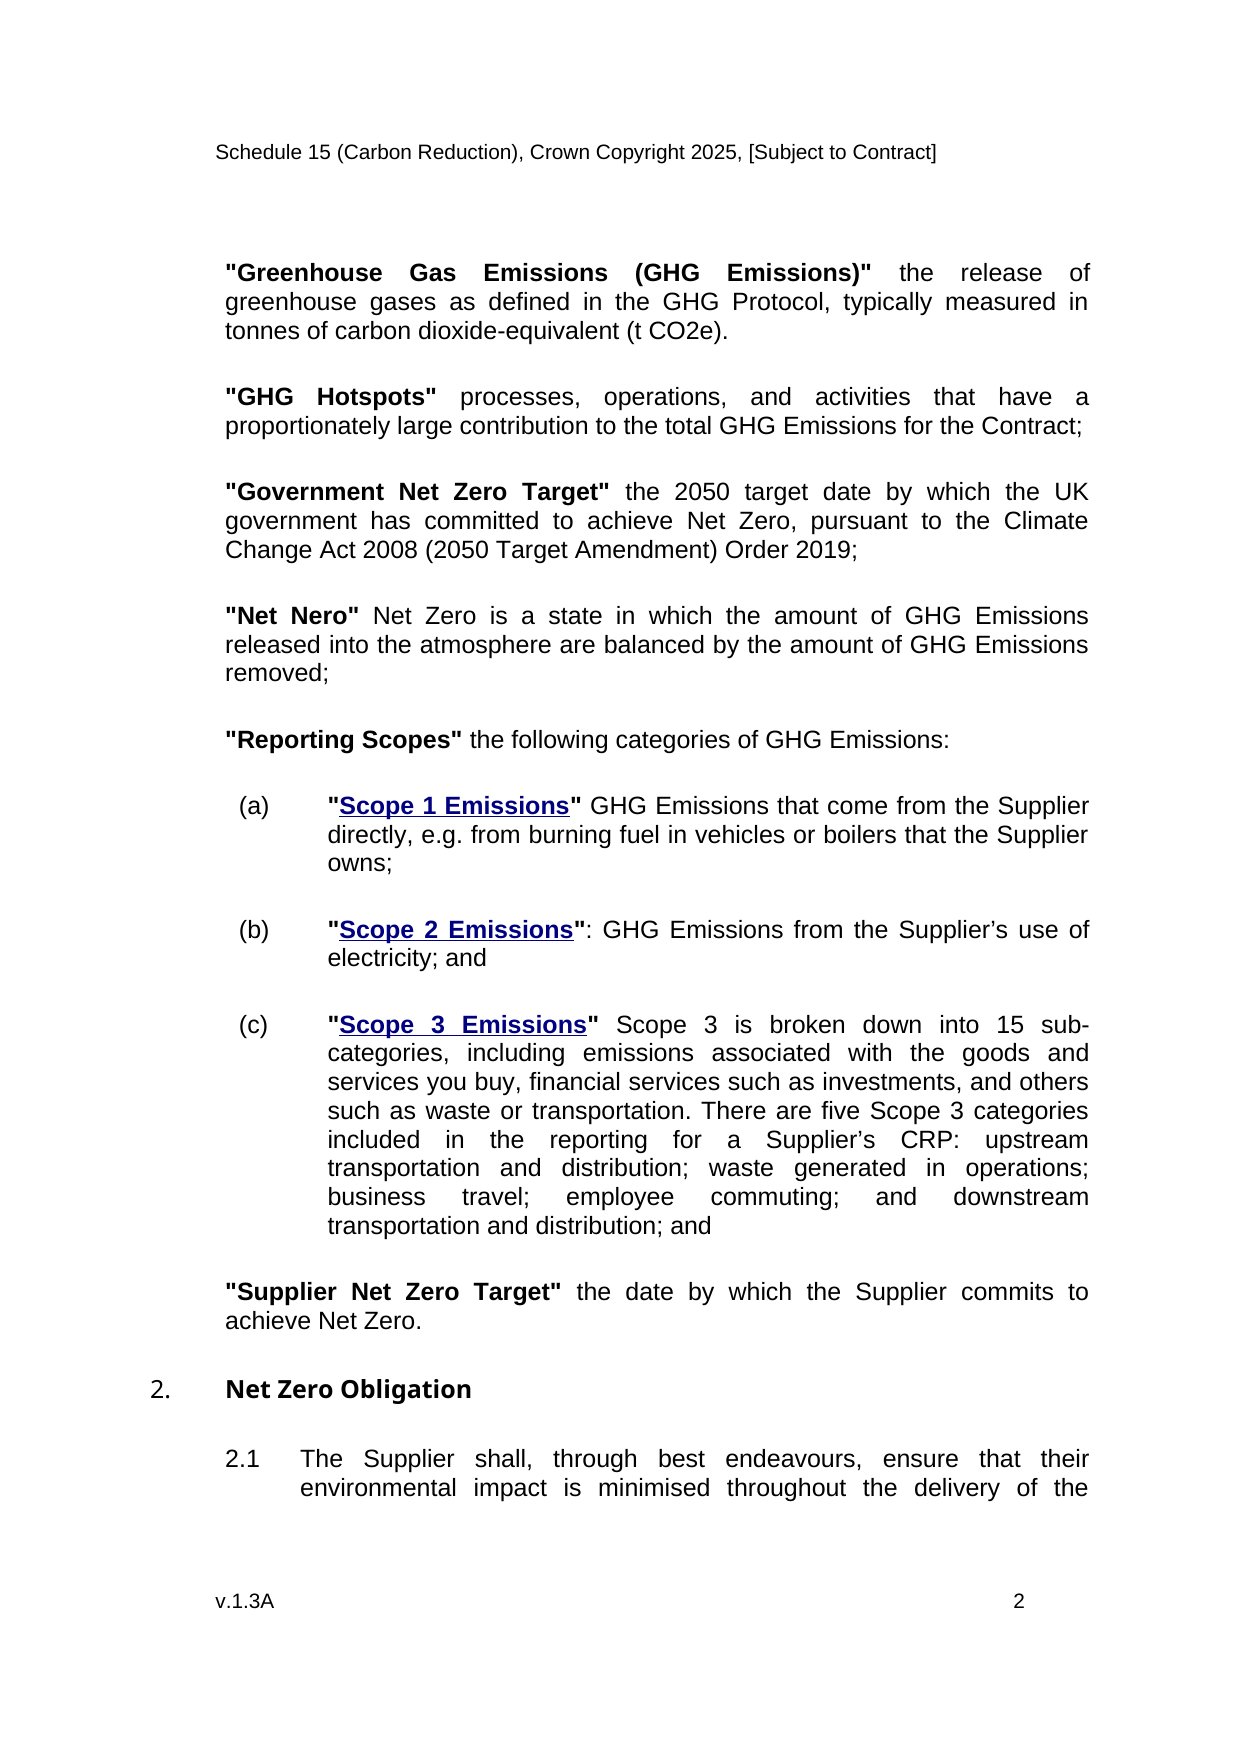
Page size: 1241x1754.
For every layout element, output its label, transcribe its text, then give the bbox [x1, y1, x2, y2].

list "Scope 3 Emissions" Scope 3 is broken down into 15 sub-categories, including emissions associated with the goods and services you buy, financial services such as investments, and others such as waste or transportation. There are five Scope 3 categories included in the reporting for a Supplier’s CRP: upstream transportation and distribution; waste generated in operations; business travel; employee commuting; and downstream transportation and distribution; and [239, 1010, 1090, 1240]
subtitle Net Zero Obligation [150, 1372, 1090, 1406]
text "Greenhouse Gas Emissions (GHG Emissions)" the release of greenhouse gases as defined in the GHG Protocol, typically measured in tonnes of carbon dioxide-equivalent (t CO2e). [225, 258, 1090, 345]
list The Supplier shall, through best endeavours, ensure that their environmental impact is minimised throughout the delivery of the [225, 1444, 1090, 1501]
text "Supplier Net Zero Target" the date by which the Supplier commits to achieve Net Zero. [225, 1277, 1090, 1335]
text "Government Net Zero Target" the 2050 target date by which the UK government has committed to achieve Net Zero, pursuant to the Climate Change Act 2008 (2050 Target Amendment) Order 2019; [225, 477, 1090, 563]
list "Scope 1 Emissions" GHG Emissions that come from the Supplier directly, e.g. from burning fuel in vehicles or boilers that the Supplier owns; [239, 791, 1090, 877]
text "Net Nero" Net Zero is a state in which the amount of GHG Emissions released into the atmosphere are balanced by the amount of GHG Emissions removed; [225, 601, 1090, 687]
text "Reporting Scopes" the following categories of GHG Emissions: [150, 725, 1090, 753]
text "GHG Hotspots" processes, operations, and activities that have a proportionately large contribution to the total GHG Emissions for the Contract; [225, 382, 1090, 440]
list "Scope 2 Emissions": GHG Emissions from the Supplier’s use of electricity; and [239, 915, 1090, 972]
